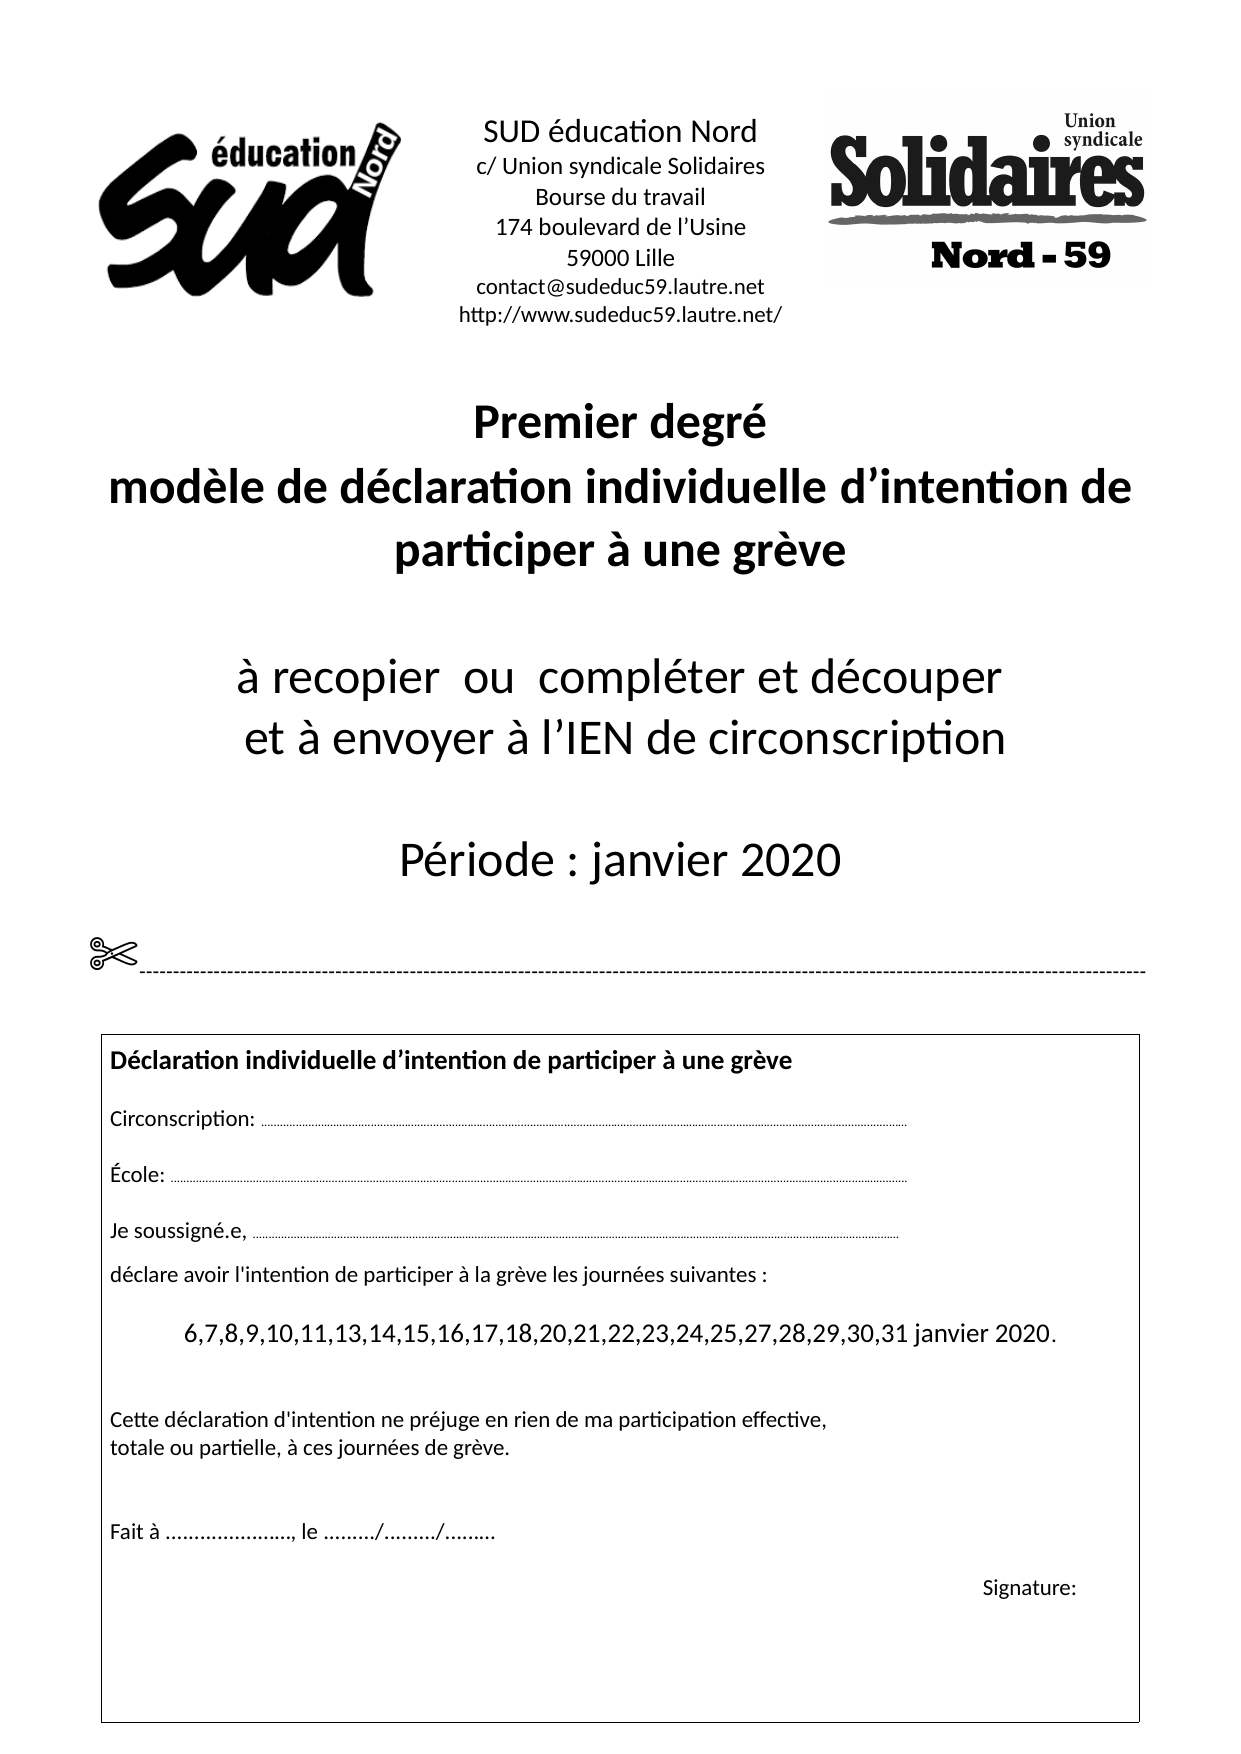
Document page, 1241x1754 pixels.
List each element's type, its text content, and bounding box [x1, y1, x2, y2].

text modèle de déclaration individuelle d’intention de participer à une grève [88, 451, 1152, 578]
text et à envoyer à l’IEN de circonscription [88, 706, 1152, 767]
text déclare avoir l'intention de participer à la grève les journées suivantes : [110, 1260, 1130, 1288]
text Période : janvier 2020 [88, 828, 1152, 889]
table_header [821, 89, 1151, 334]
text Cette déclaration d'intention ne préjuge en rien de ma participation effective, [110, 1405, 1130, 1433]
text Circonscription: .....................…....................…....................…....................…....................…....................…....................…....................…...................… [110, 1104, 1130, 1132]
text ✄----------------------------------------------------------------------------------------------------------------------------------------------------- [88, 917, 1152, 994]
text totale ou partielle, à ces journées de grève. [110, 1433, 1130, 1461]
table_header SUD éducation Nord c/ Union syndicale Solidaires Bourse du travail 174 boulevard de l’Usine 59000 Lille contact@sudeduc59.lautre.net http://www.sudeduc59.lautre.net/ [420, 89, 821, 334]
text Premier degré [88, 390, 1152, 451]
text 6,7,8,9,10,11,13,14,15,16,17,18,20,21,22,23,24,25,27,28,29,30,31 janvier 2020. [110, 1316, 1130, 1349]
table_header [89, 89, 419, 334]
text École: ...........................................................................................................…....................…....................…....................…....................…....................….......... [110, 1160, 1130, 1188]
text Je soussigné.e, ....................…....................…....................…....................…....................…....................…....................…....................…....................… [110, 1216, 1130, 1244]
text Fait à ...................…, le ........./........./......… [110, 1517, 1130, 1545]
text Signature: [110, 1573, 1130, 1601]
text à recopier ou compléter et découper [88, 644, 1152, 706]
text Déclaration individuelle d’intention de participer à une grève [110, 1043, 1130, 1076]
